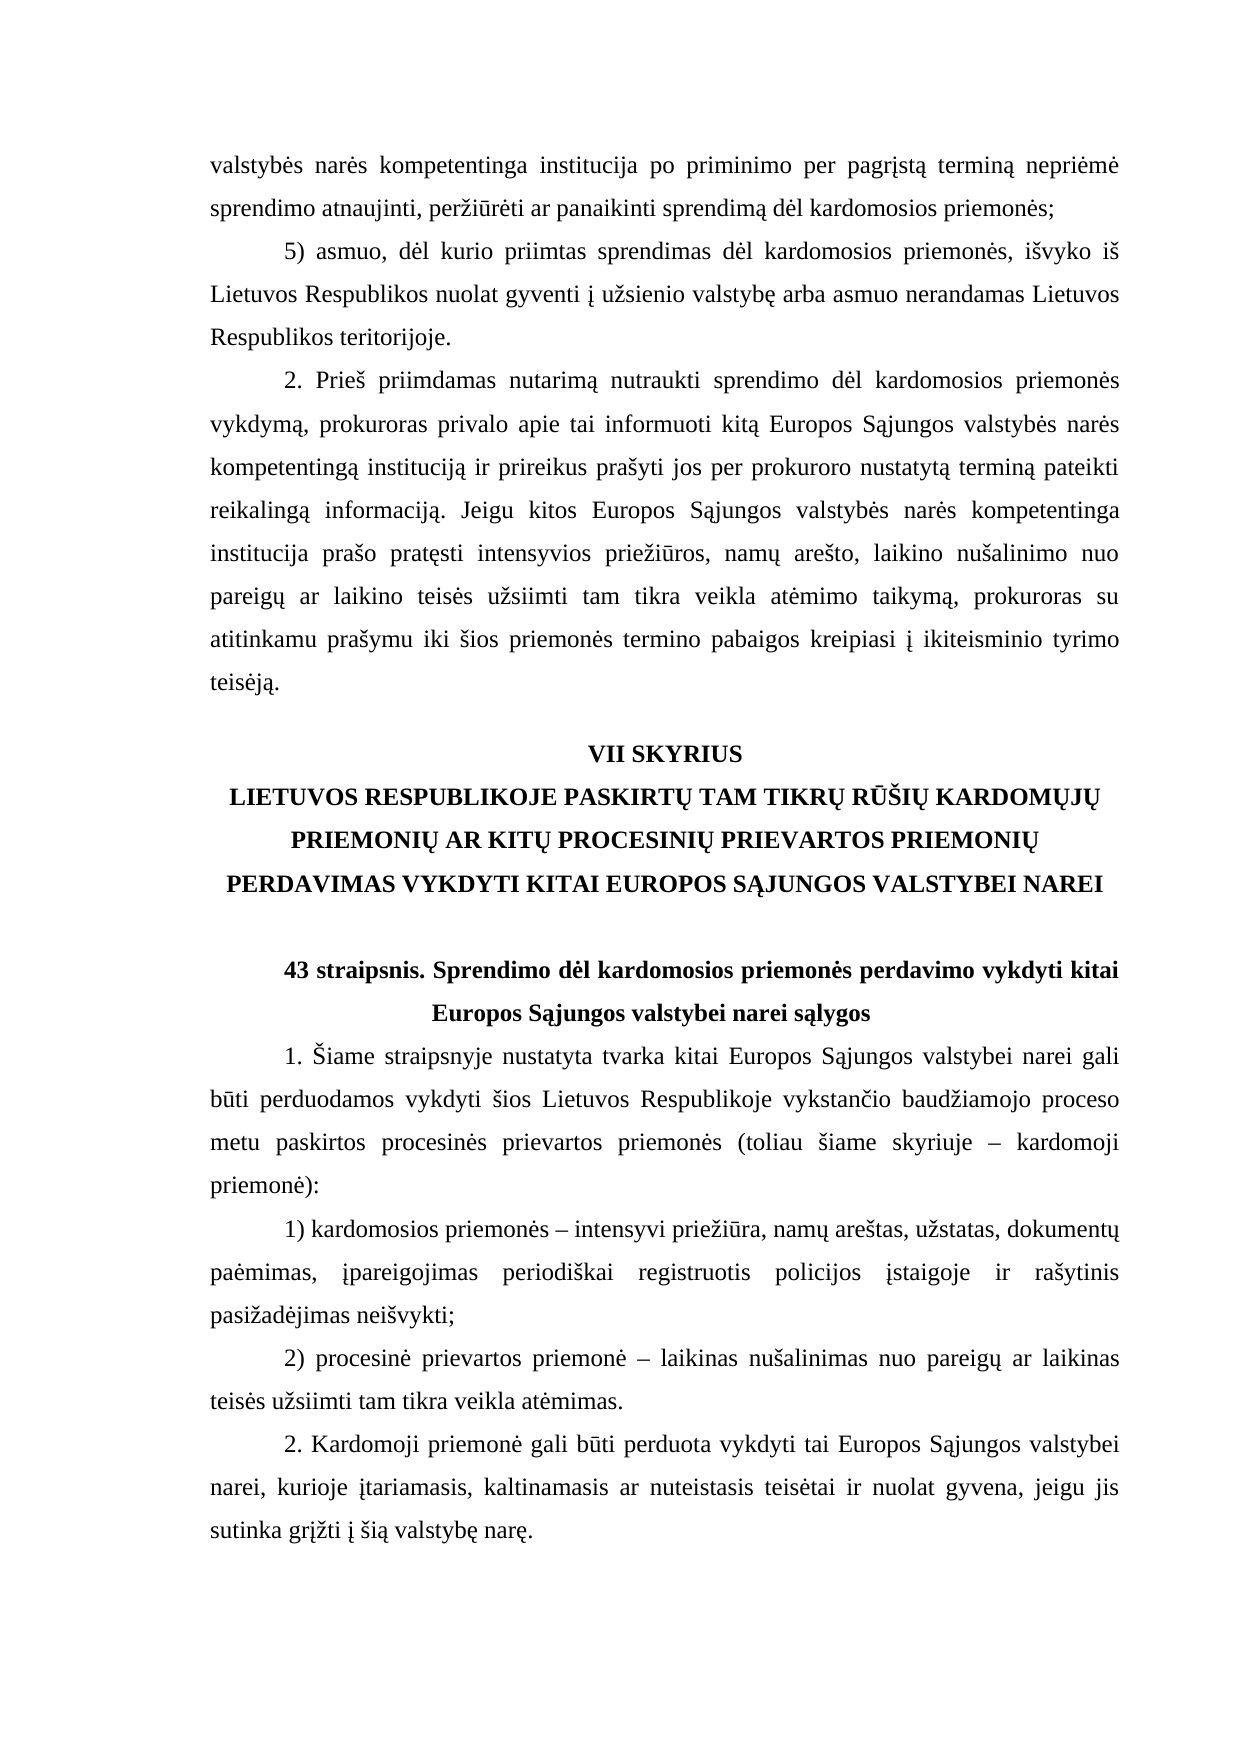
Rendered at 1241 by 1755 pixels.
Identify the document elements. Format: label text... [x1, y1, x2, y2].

text 2. Kardomoji priemonė gali būti perduota vykdyti tai Europos Sąjungos valstybei narei, kurioje įtariamasis, kaltinamasis ar nuteistasis teisėtai ir nuolat gyvena, jeigu jis sutinka grįžti į šią valstybę narę. [210, 1429, 1120, 1544]
text 5) asmuo, dėl kurio priimtas sprendimas dėl kardomosios priemonės, išvyko iš Lietuvos Respublikos nuolat gyventi į užsienio valstybę arba asmuo nerandamas Lietuvos Respublikos teritorijoje. [210, 236, 1120, 351]
text 1) kardomosios priemonės – intensyvi priežiūra, namų areštas, užstatas, dokumentų paėmimas, įpareigojimas periodiškai registruotis policijos įstaigoje ir rašytinis pasižadėjimas neišvykti; [210, 1214, 1120, 1329]
text 2. Prieš priimdamas nutarimą nutraukti sprendimo dėl kardomosios priemonės vykdymą, prokuroras privalo apie tai informuoti kitą Europos Sąjungos valstybės narės kompetentingą instituciją ir prireikus prašyti jos per prokuroro nustatytą terminą pateikti reikalingą informaciją. Jeigu kitos Europos Sąjungos valstybės narės kompetentinga institucija prašo pratęsti intensyvios priežiūros, namų arešto, laikino nušalinimo nuo pareigų ar laikino teisės užsiimti tam tikra veikla atėmimo taikymą, prokuroras su atitinkamu prašymu iki šios priemonės termino pabaigos kreipiasi į ikiteisminio tyrimo teisėją. [210, 366, 1120, 696]
text LIETUVOS RESPUBLIKOJE PASKIRTŲ TAM TIKRŲ RŪŠIŲ KARDOMŲJŲ PRIEMONIŲ AR KITŲ PROCESINIŲ PRIEVARTOS PRIEMONIŲ PERDAVIMAS VYKDYTI KITAI EUROPOS SĄJUNGOS VALSTYBEI NAREI [210, 782, 1120, 897]
text VII SKYRIUS [210, 739, 1120, 768]
text valstybės narės kompetentinga institucija po priminimo per pagrįstą terminą nepriėmė sprendimo atnaujinti, peržiūrėti ar panaikinti sprendimą dėl kardomosios priemonės; [210, 150, 1120, 222]
text 2) procesinė prievartos priemonė – laikinas nušalinimas nuo pareigų ar laikinas teisės užsiimti tam tikra veikla atėmimas. [210, 1343, 1120, 1415]
text 43 straipsnis. Sprendimo dėl kardomosios priemonės perdavimo vykdyti kitai Europos Sąjungos valstybei narei sąlygos [284, 955, 1120, 1027]
text 1. Šiame straipsnyje nustatyta tvarka kitai Europos Sąjungos valstybei narei gali būti perduodamos vykdyti šios Lietuvos Respublikoje vykstančio baudžiamojo proceso metu paskirtos procesinės prievartos priemonės (toliau šiame skyriuje – kardomoji priemonė): [210, 1041, 1120, 1199]
